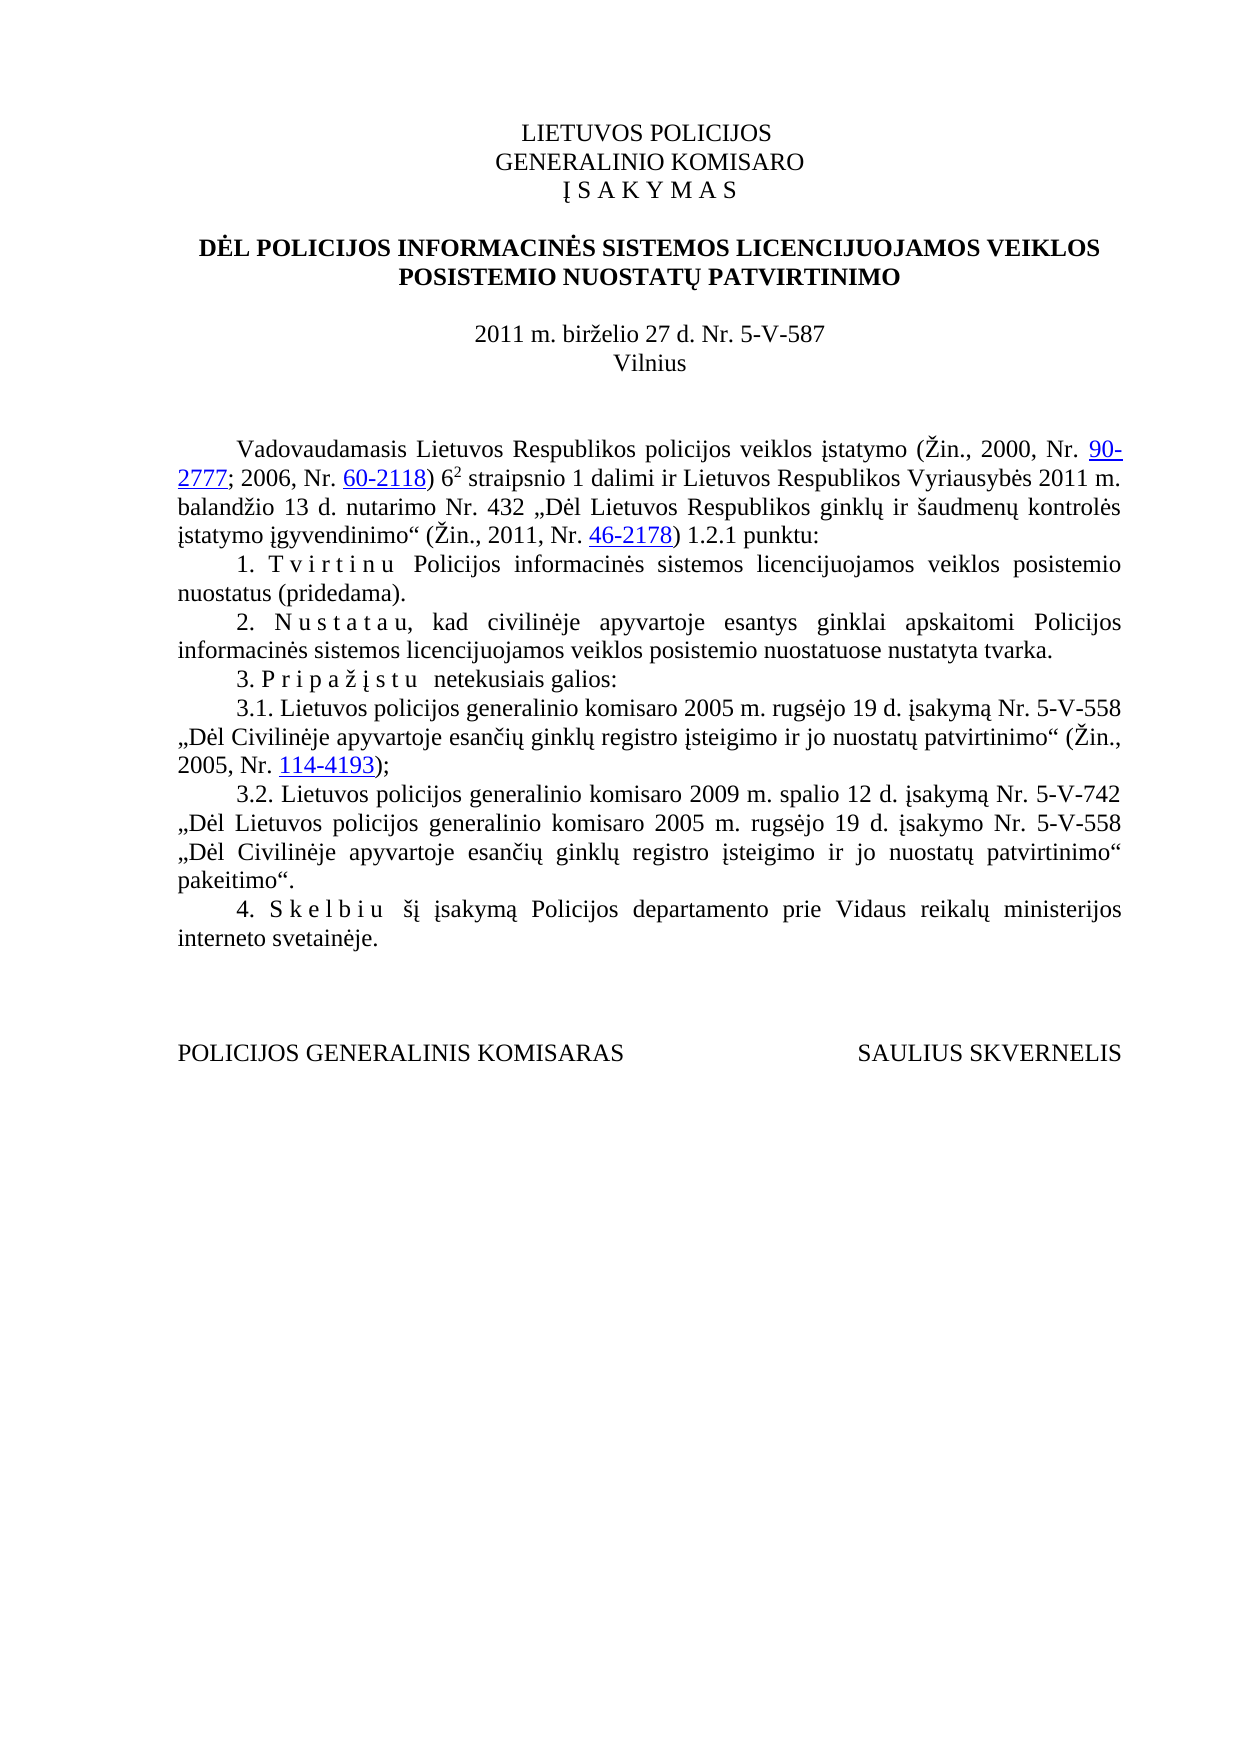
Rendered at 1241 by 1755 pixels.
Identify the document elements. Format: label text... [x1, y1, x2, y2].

text generaliniO komisarO [177, 147, 1122, 176]
text LIETUVOS Policijos [177, 118, 1122, 147]
text Vadovaudamasis Lietuvos Respublikos policijos veiklos įstatymo (Žin., 2000, Nr. 90-2777; 2006, Nr. 60-2118) 62 straipsnio 1 dalimi ir Lietuvos Respublikos Vyriausybės 2011 m. balandžio 13 d. nutarimo Nr. 432 „Dėl Lietuvos Respublikos ginklų ir šaudmenų kontrolės įstatymo įgyvendinimo“ (Žin., 2011, Nr. 46-2178) 1.2.1 punktu: [177, 434, 1122, 549]
text Policijos generalinis komisaras Saulius Skvernelis [177, 1038, 1122, 1067]
text 2011 m. birželio 27 d. Nr. 5-V-587 [177, 319, 1122, 348]
text 3.1. Lietuvos policijos generalinio komisaro 2005 m. rugsėjo 19 d. įsakymą Nr. 5-V-558 „Dėl Civilinėje apyvartoje esančių ginklų registro įsteigimo ir jo nuostatų patvirtinimo“ (Žin., 2005, Nr. 114-4193); [177, 693, 1122, 779]
text 3. Pripažįstu netekusiais galios: [177, 664, 1122, 693]
text Vilnius [177, 348, 1122, 377]
text DĖL POLICIJOS INFORMACINĖS SISTEMOS LICENCIJUOJAMOS VEIKLOS POSISTEMIO NUOSTATŲ PATVIRTINIMO [177, 233, 1122, 291]
text 2. Nustatau, kad civilinėje apyvartoje esantys ginklai apskaitomi Policijos informacinės sistemos licencijuojamos veiklos posistemio nuostatuose nustatyta tvarka. [177, 607, 1122, 664]
text ĮSAKYMAS [177, 176, 1122, 204]
text 3.2. Lietuvos policijos generalinio komisaro 2009 m. spalio 12 d. įsakymą Nr. 5-V-742 „Dėl Lietuvos policijos generalinio komisaro 2005 m. rugsėjo 19 d. įsakymo Nr. 5-V-558 „Dėl Civilinėje apyvartoje esančių ginklų registro įsteigimo ir jo nuostatų patvirtinimo“ pakeitimo“. [177, 779, 1122, 894]
text 1. Tvirtinu Policijos informacinės sistemos licencijuojamos veiklos posistemio nuostatus (pridedama). [177, 549, 1122, 607]
text 4. Skelbiu šį įsakymą Policijos departamento prie Vidaus reikalų ministerijos interneto svetainėje. [177, 894, 1122, 952]
